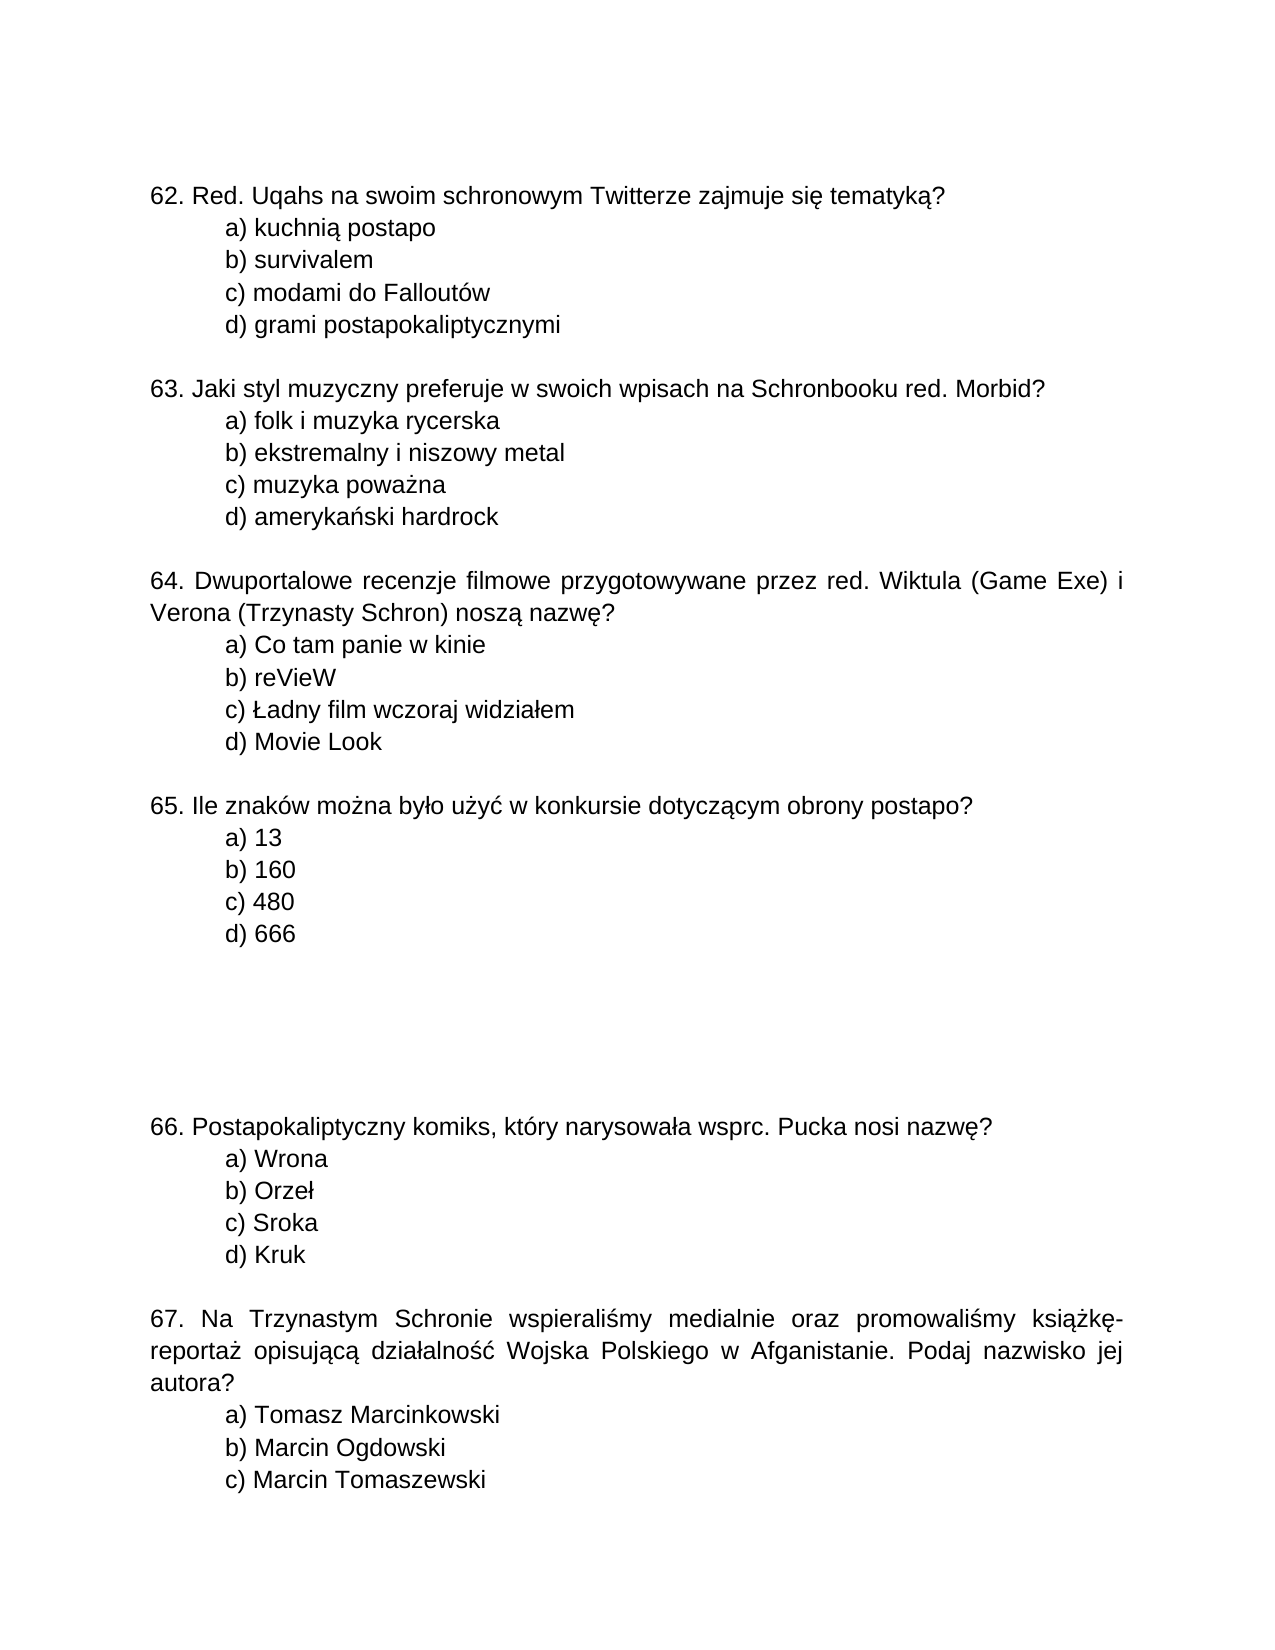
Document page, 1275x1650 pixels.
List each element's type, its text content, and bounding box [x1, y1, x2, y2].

text a) 13 [150, 824, 1125, 852]
text a) Wrona [150, 1144, 1125, 1172]
text 64. Dwuportalowe recenzje filmowe przygotowywane przez red. Wiktula (Game Exe) i Verona (Trzynasty Schron) noszą nazwę? [150, 567, 1125, 627]
text b) ekstremalny i niszowy metal [150, 439, 1125, 467]
text 63. Jaki styl muzyczny preferuje w swoich wpisach na Schronbooku red. Morbid? [150, 374, 1125, 402]
text c) 480 [150, 888, 1125, 916]
text b) reVieW [225, 663, 1125, 691]
text d) amerykański hardrock [150, 503, 1125, 531]
text a) kuchnią postapo [150, 214, 1125, 242]
text b) 160 [150, 856, 1125, 884]
text 67. Na Trzynastym Schronie wspieraliśmy medialnie oraz promowaliśmy książkę-reportaż opisującą działalność Wojska Polskiego w Afganistanie. Podaj nazwisko jej autora? [150, 1305, 1125, 1397]
text 66. Postapokaliptyczny komiks, który narysowała wsprc. Pucka nosi nazwę? [150, 1112, 1125, 1140]
text c) modami do Falloutów [150, 278, 1125, 306]
text a) folk i muzyka rycerska [150, 407, 1125, 434]
text a) Tomasz Marcinkowski [150, 1401, 1125, 1429]
text 65. Ile znaków można było użyć w konkursie dotyczącym obrony postapo? [150, 792, 1125, 819]
text b) survivalem [150, 246, 1125, 274]
text a) Co tam panie w kinie [225, 631, 1125, 659]
text d) grami postapokaliptycznymi [150, 310, 1125, 338]
text c) Marcin Tomaszewski [150, 1465, 1125, 1493]
text d) Kruk [150, 1241, 1125, 1269]
text d) Movie Look [225, 727, 1125, 787]
text c) Ładny film wczoraj widziałem [225, 695, 1125, 723]
text b) Orzeł [150, 1177, 1125, 1204]
text d) 666 [150, 920, 1125, 948]
text c) Sroka [150, 1209, 1125, 1237]
text c) muzyka poważna [150, 471, 1125, 499]
text b) Marcin Ogdowski [150, 1433, 1125, 1461]
text 62. Red. Uqahs na swoim schronowym Twitterze zajmuje się tematyką? [150, 182, 1125, 210]
